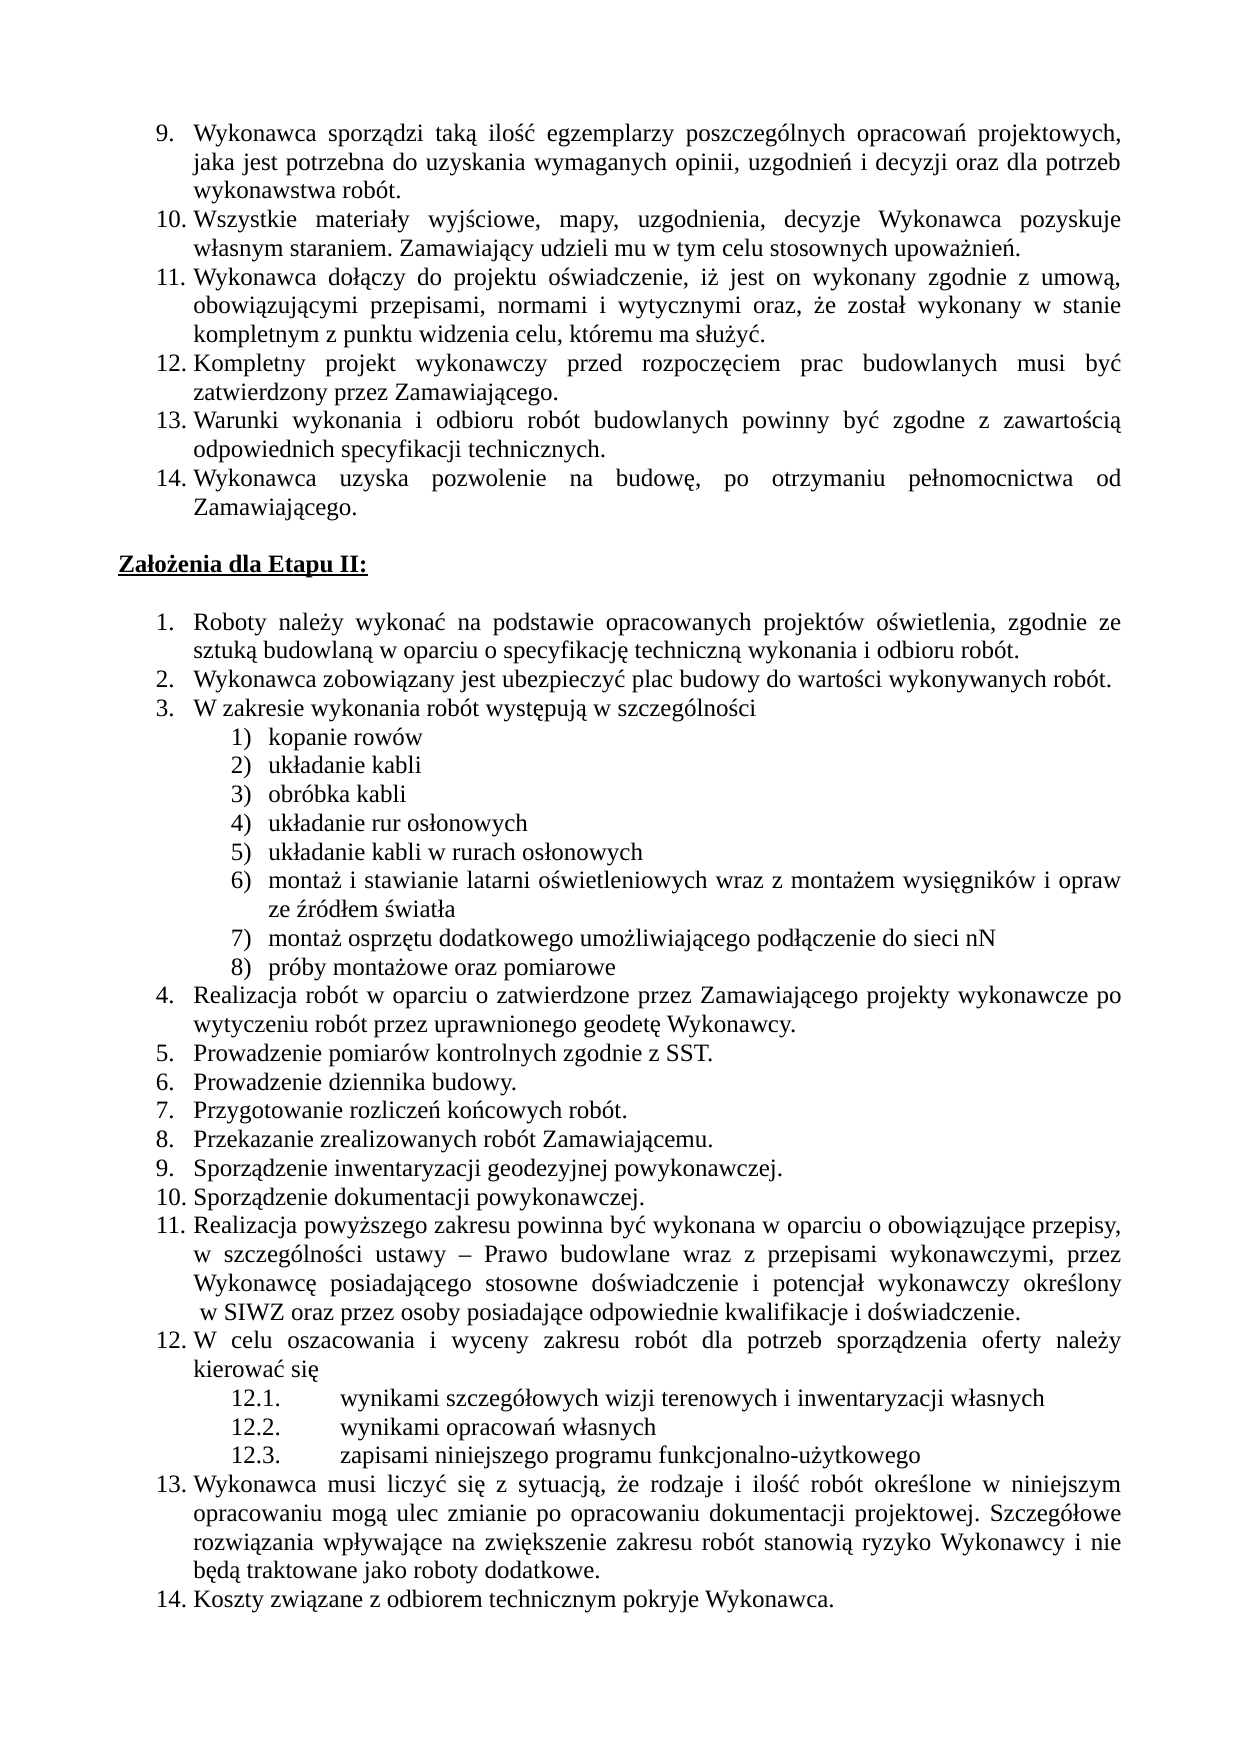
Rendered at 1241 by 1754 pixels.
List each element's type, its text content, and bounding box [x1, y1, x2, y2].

list Wykonawca dołączy do projektu oświadczenie, iż jest on wykonany zgodnie z umową, obowiązującymi przepisami, normami i wytycznymi oraz, że został wykonany w stanie kompletnym z punktu widzenia celu, któremu ma służyć. [156, 262, 1122, 348]
list Wykonawca sporządzi taką ilość egzemplarzy poszczególnych opracowań projektowych, jaka jest potrzebna do uzyskania wymaganych opinii, uzgodnień i decyzji oraz dla potrzeb wykonawstwa robót. [156, 118, 1122, 204]
list montaż i stawianie latarni oświetleniowych wraz z montażem wysięgników i opraw ze źródłem światła [231, 866, 1122, 923]
list Koszty związane z odbiorem technicznym pokryje Wykonawca. [156, 1584, 1122, 1613]
list montaż osprzętu dodatkowego umożliwiającego podłączenie do sieci nN [231, 923, 1122, 952]
list zapisami niniejszego programu funkcjonalno-użytkowego [231, 1441, 1122, 1469]
text Założenia dla Etapu II: [118, 549, 1122, 578]
list obróbka kabli [231, 779, 1122, 808]
list W celu oszacowania i wyceny zakresu robót dla potrzeb sporządzenia oferty należy kierować się [156, 1326, 1122, 1383]
list Prowadzenie pomiarów kontrolnych zgodnie z SST. [156, 1038, 1122, 1067]
list Przekazanie zrealizowanych robót Zamawiającemu. [156, 1124, 1122, 1153]
list układanie kabli [231, 751, 1122, 779]
list Realizacja robót w oparciu o zatwierdzone przez Zamawiającego projekty wykonawcze po wytyczeniu robót przez uprawnionego geodetę Wykonawcy. [156, 981, 1122, 1038]
list wynikami szczegółowych wizji terenowych i inwentaryzacji własnych [231, 1383, 1122, 1412]
list Wszystkie materiały wyjściowe, mapy, uzgodnienia, decyzje Wykonawca pozyskuje własnym staraniem. Zamawiający udzieli mu w tym celu stosownych upoważnień. [156, 204, 1122, 262]
list Wykonawca musi liczyć się z sytuacją, że rodzaje i ilość robót określone w niniejszym opracowaniu mogą ulec zmianie po opracowaniu dokumentacji projektowej. Szczegółowe rozwiązania wpływające na zwiększenie zakresu robót stanowią ryzyko Wykonawcy i nie będą traktowane jako roboty dodatkowe. [156, 1469, 1122, 1584]
list Wykonawca uzyska pozwolenie na budowę, po otrzymaniu pełnomocnictwa od Zamawiającego. [156, 463, 1122, 521]
list Przygotowanie rozliczeń końcowych robót. [156, 1096, 1122, 1124]
list Sporządzenie dokumentacji powykonawczej. [156, 1182, 1122, 1211]
list próby montażowe oraz pomiarowe [231, 952, 1122, 981]
list Realizacja powyższego zakresu powinna być wykonana w oparciu o obowiązujące przepisy, w szczególności ustawy – Prawo budowlane wraz z przepisami wykonawczymi, przez Wykonawcę posiadającego stosowne doświadczenie i potencjał wykonawczy określony w SIWZ oraz przez osoby posiadające odpowiednie kwalifikacje i doświadczenie. [156, 1211, 1122, 1326]
list kopanie rowów [231, 722, 1122, 751]
list W zakresie wykonania robót występują w szczególności [156, 693, 1122, 722]
list Sporządzenie inwentaryzacji geodezyjnej powykonawczej. [156, 1153, 1122, 1182]
list układanie kabli w rurach osłonowych [231, 837, 1122, 866]
list wynikami opracowań własnych [231, 1412, 1122, 1441]
list Roboty należy wykonać na podstawie opracowanych projektów oświetlenia, zgodnie ze sztuką budowlaną w oparciu o specyfikację techniczną wykonania i odbioru robót. [156, 607, 1122, 664]
list Wykonawca zobowiązany jest ubezpieczyć plac budowy do wartości wykonywanych robót. [156, 664, 1122, 693]
list Prowadzenie dziennika budowy. [156, 1067, 1122, 1096]
list układanie rur osłonowych [231, 808, 1122, 837]
list Kompletny projekt wykonawczy przed rozpoczęciem prac budowlanych musi być zatwierdzony przez Zamawiającego. [156, 348, 1122, 406]
list Warunki wykonania i odbioru robót budowlanych powinny być zgodne z zawartością odpowiednich specyfikacji technicznych. [156, 406, 1122, 463]
